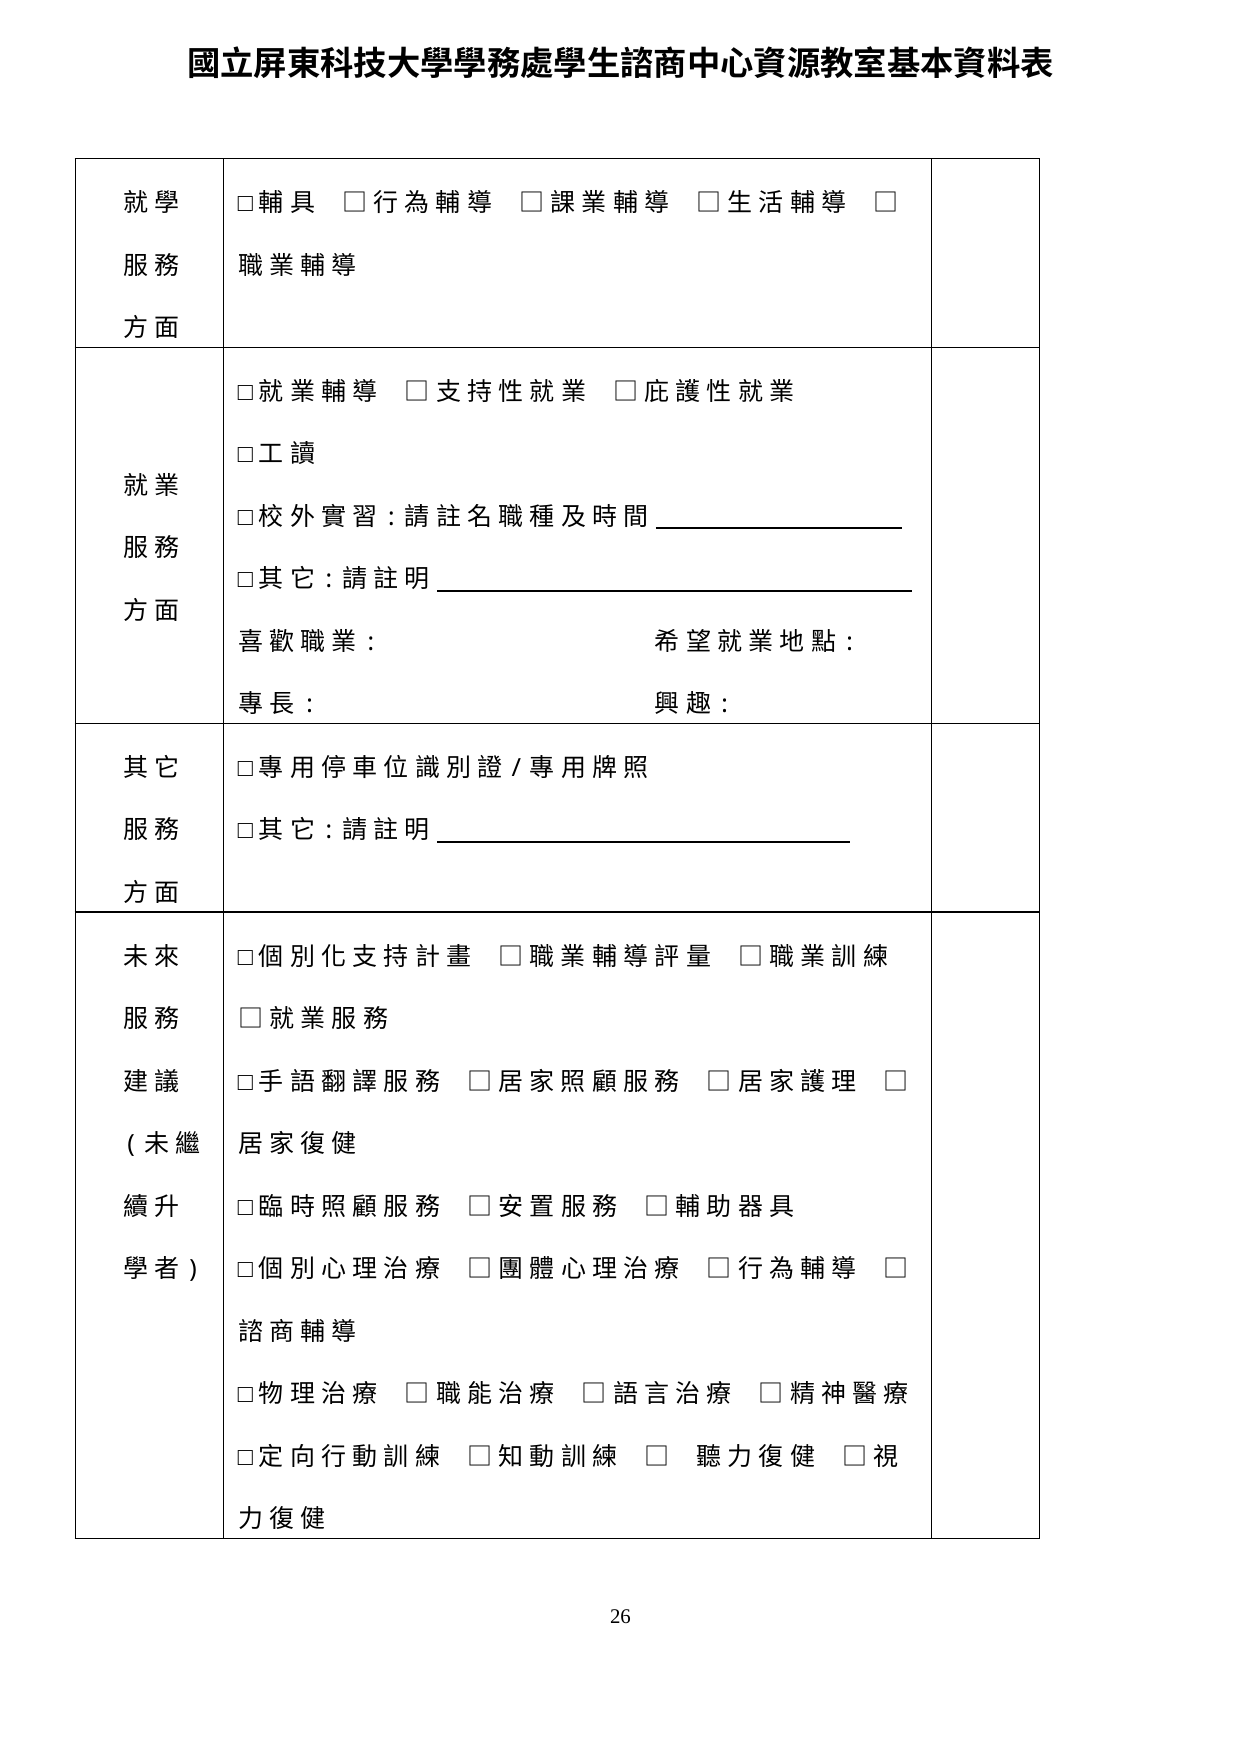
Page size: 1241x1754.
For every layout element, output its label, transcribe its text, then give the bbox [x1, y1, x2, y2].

table_cell [932, 159, 1039, 347]
table_cell 就業服務 方面 [76, 348, 223, 723]
table_cell [932, 724, 1039, 911]
table_cell 其它服務 方面 [76, 724, 223, 911]
table_cell 未來服務 建議(未繼續升學者) [76, 913, 223, 1537]
table_cell □輔具 □行為輔導 □課業輔導 □生活輔導 □職業輔導 [224, 159, 931, 347]
table_cell 就學服務 方面 [76, 159, 223, 347]
table_cell [932, 913, 1039, 1537]
table_cell [932, 348, 1039, 723]
table_cell □個別化支持計畫 □職業輔導評量 □職業訓練 □就業服務 □手語翻譯服務 □居家照顧服務 □居家護理 □居家復健 □臨時照顧服務 □安置服務 □輔助器具 □個別心理治療 □團體心理治療 □行為輔導 □諮商輔導 □物理治療 □職能治療 □語言治療 □精神醫療 □定向行動訓練 □知動訓練 □ 聽力復健 □視力復健 [224, 913, 931, 1537]
table_cell □就業輔導 □支持性就業 □庇護性就業 □工讀 □校外實習:請註名職種及時間 □其它:請註明 喜歡職業: 希望就業地點: 專長: 興趣: [224, 348, 931, 723]
table_cell □專用停車位識別證/專用牌照 □其它:請註明 [224, 724, 931, 911]
